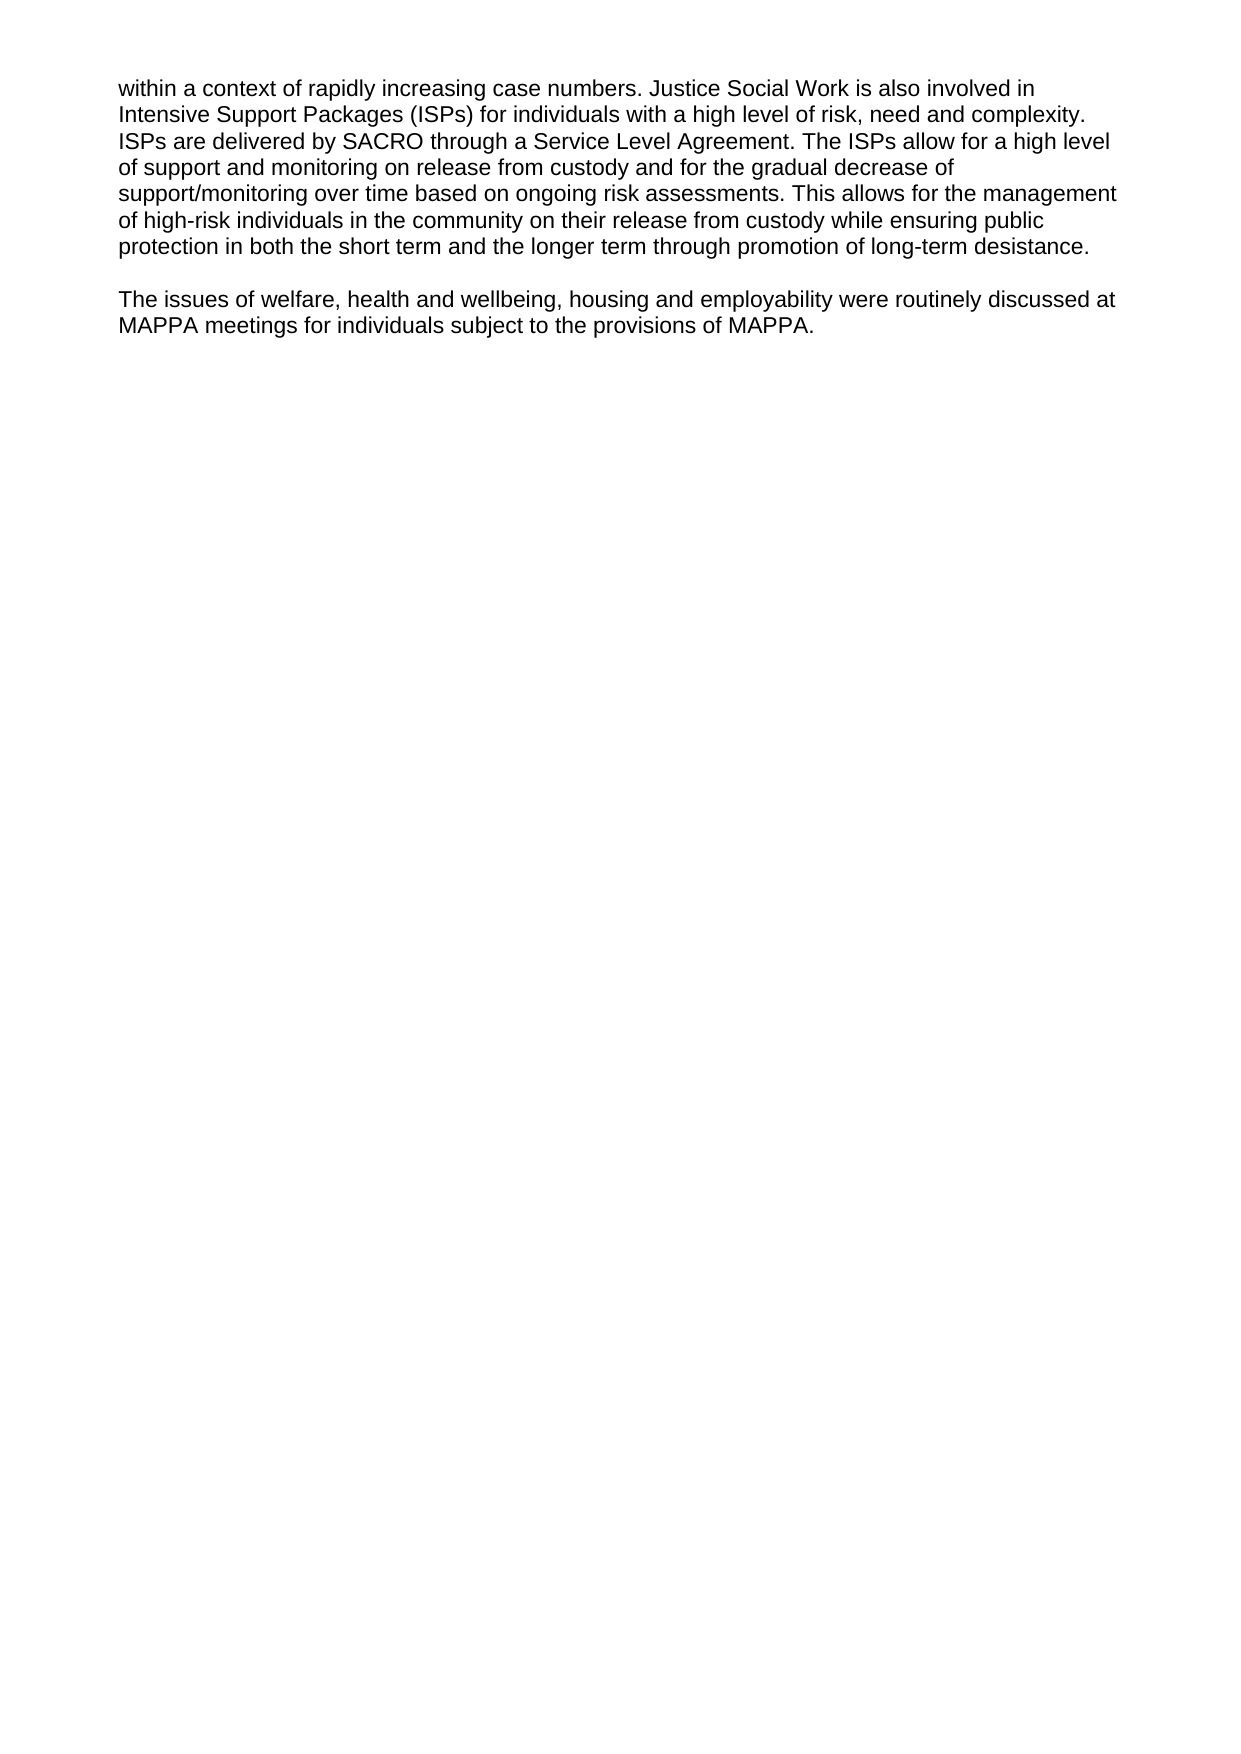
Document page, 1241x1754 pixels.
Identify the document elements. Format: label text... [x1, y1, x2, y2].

text The issues of welfare, health and wellbeing, housing and employability were routinely discussed at MAPPA meetings for individuals subject to the provisions of MAPPA. [118, 286, 1122, 338]
text within a context of rapidly increasing case numbers. Justice Social Work is also involved in Intensive Support Packages (ISPs) for individuals with a high level of risk, need and complexity. ISPs are delivered by SACRO through a Service Level Agreement. The ISPs allow for a high level of support and monitoring on release from custody and for the gradual decrease of support/monitoring over time based on ongoing risk assessments. This allows for the management of high-risk individuals in the community on their release from custody while ensuring public protection in both the short term and the longer term through promotion of long-term desistance. [118, 75, 1122, 259]
